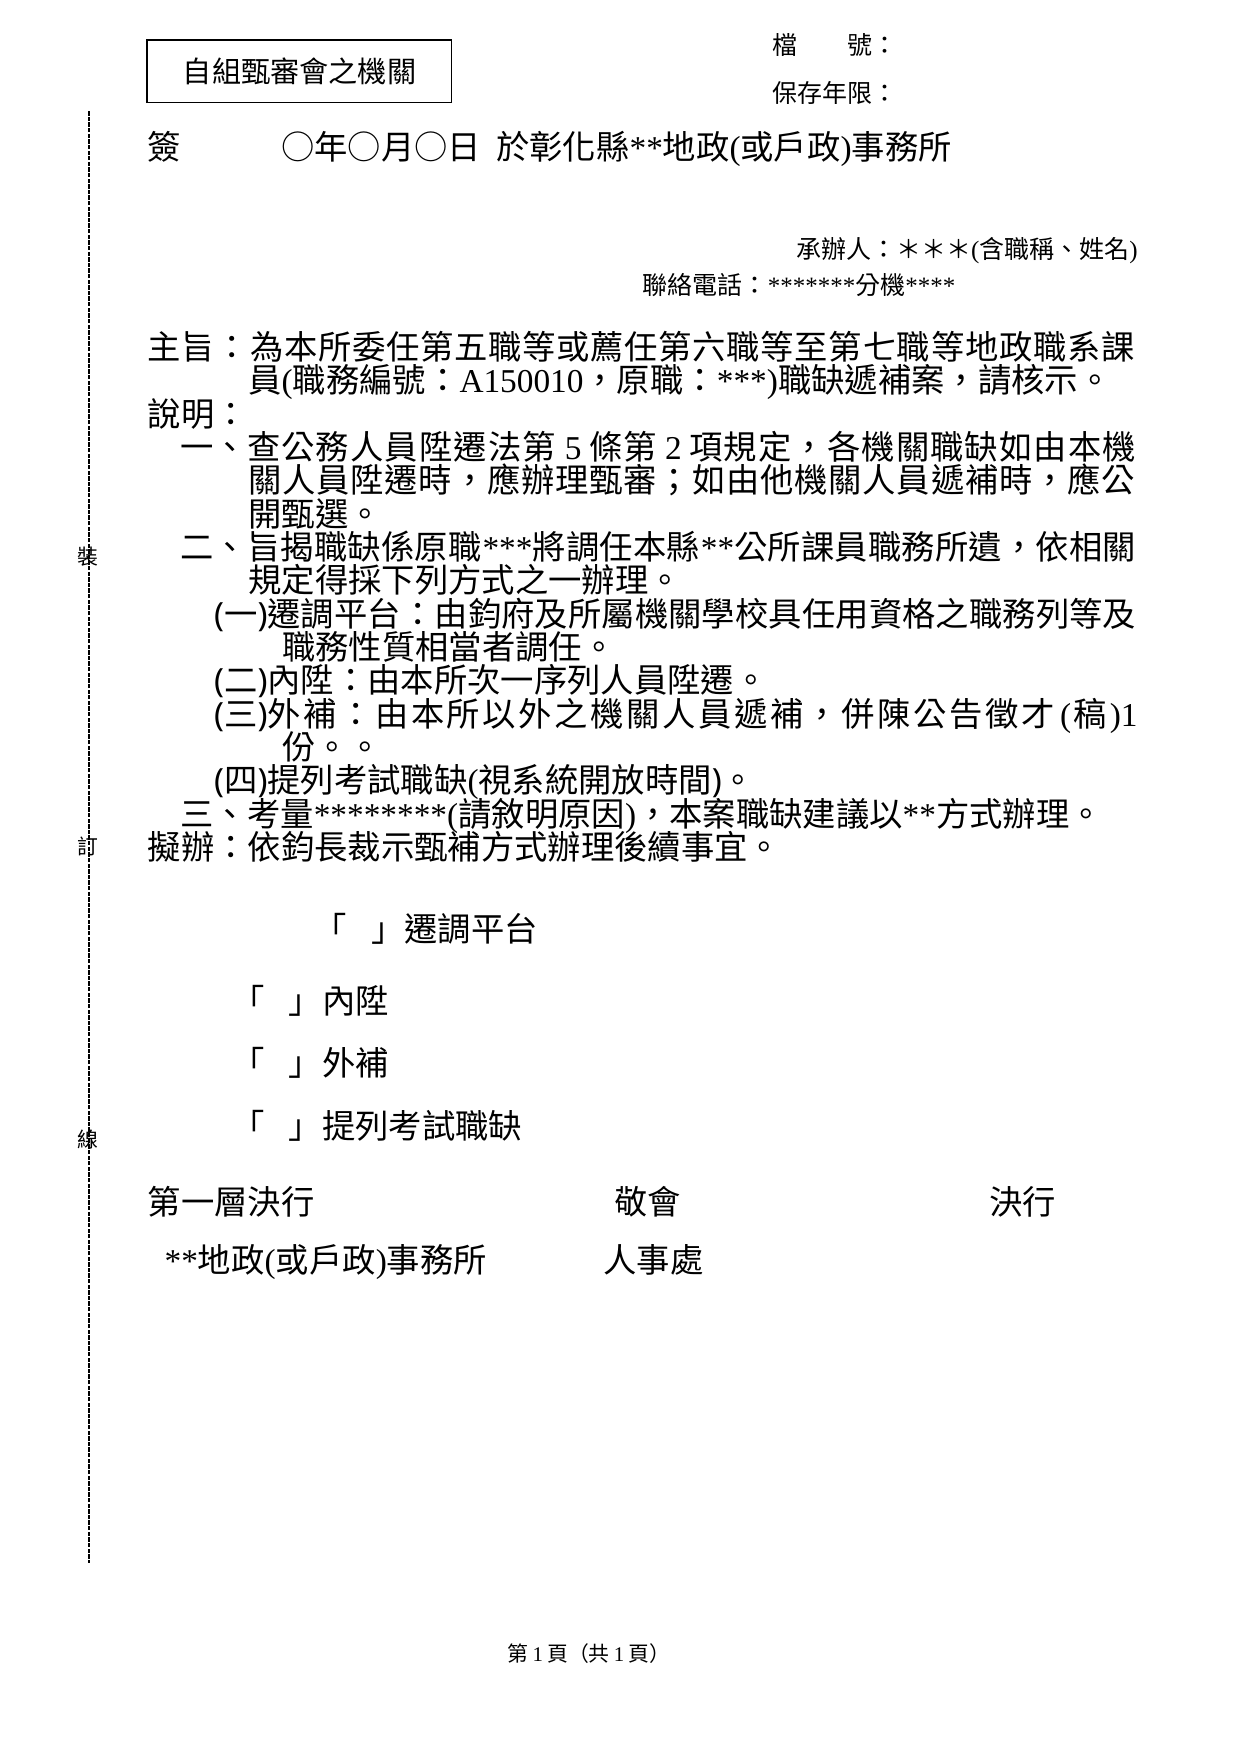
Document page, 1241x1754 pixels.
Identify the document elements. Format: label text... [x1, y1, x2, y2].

list 外補：由本所以外之機關人員遞補，併陳公告徵才(稿)1份。。 [214, 699, 1137, 766]
list 查公務人員陞遷法第5條第2項規定，各機關職缺如由本機關人員陞遷時，應辦理甄審；如由他機關人員遞補時，應公開甄選。 [180, 433, 1137, 533]
list 旨揭職缺係原職***將調任本縣**公所課員職務所遺，依相關規定得採下列方式之一辦理。 [180, 533, 1137, 599]
text 「 」內陞 [148, 988, 1137, 1019]
text 「 」外補 [148, 1051, 1137, 1082]
text 「 」提列考試職缺 [148, 1113, 1137, 1144]
text 主旨：為本所委任第五職等或薦任第六職等至第七職等地政職系課員(職務編號：A150010，原職：***)職缺遞補案，請核示。 [148, 333, 1137, 399]
list 考量********(請敘明原因)，本案職缺建議以**方式辦理。 [180, 799, 1137, 833]
text [148, 41, 451, 102]
text 說明： [148, 399, 1137, 433]
text 擬辦：依鈞長裁示甄補方式辦理後續事宜。 [148, 833, 1137, 866]
text 聯絡電話：*******分機**** [148, 265, 1137, 302]
text 「 」遷調平台 [180, 903, 1137, 951]
list 內陞：由本所次一序列人員陞遷。 [214, 666, 1137, 699]
text 自組甄審會之機關 [163, 48, 436, 91]
list 遷調平台：由鈞府及所屬機關學校具任用資格之職務列等及職務性質相當者調任。 [214, 599, 1137, 666]
list 提列考試職缺(視系統開放時間)。 [214, 766, 1137, 799]
text **地政(或戶政)事務所 人事處 [148, 1233, 1137, 1282]
text 承辦人：＊＊＊(含職稱、姓名) [148, 229, 1137, 265]
text 簽 ○年○月○日 於彰化縣**地政(或戶政)事務所 [148, 112, 1137, 171]
text 第一層決行 敬會 決行 [148, 1176, 1137, 1224]
